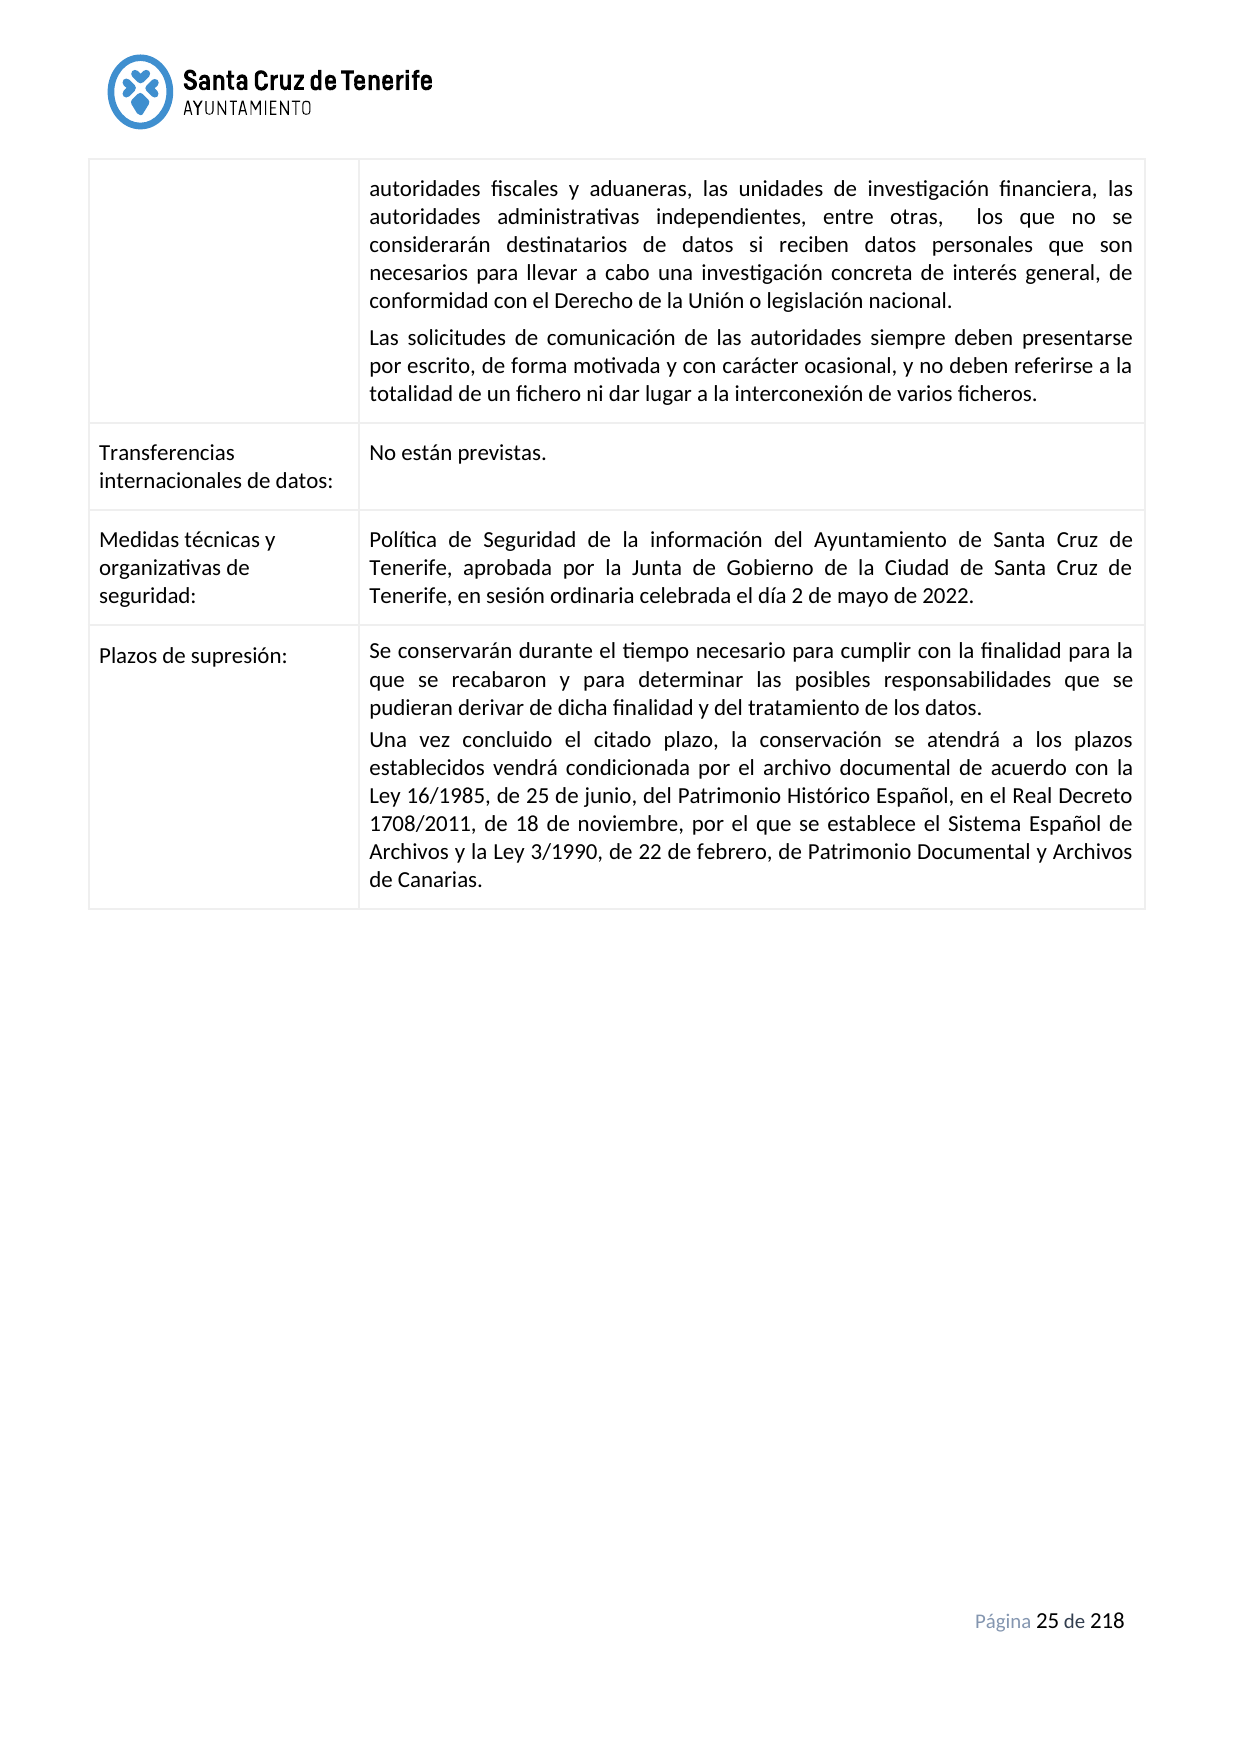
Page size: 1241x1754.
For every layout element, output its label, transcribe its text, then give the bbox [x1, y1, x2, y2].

table_cell Política de Seguridad de la información del Ayuntamiento de Santa Cruz de Tenerife, aprobada por la Junta de Gobierno de la Ciudad de Santa Cruz de Tenerife, en sesión ordinaria celebrada el día 2 de mayo de 2022. [360, 511, 1144, 624]
table_cell [90, 160, 358, 422]
table_cell Se conservarán durante el tiempo necesario para cumplir con la finalidad para la que se recabaron y para determinar las posibles responsabilidades que se pudieran derivar de dicha finalidad y del tratamiento de los datos. Una vez concluido el citado plazo, la conservación se atendrá a los plazos establecidos vendrá condicionada por el archivo documental de acuerdo con la Ley 16/1985, de 25 de junio, del Patrimonio Histórico Español, en el Real Decreto 1708/2011, de 18 de noviembre, por el que se establece el Sistema Español de Archivos y la Ley 3/1990, de 22 de febrero, de Patrimonio Documental y Archivos de Canarias. [360, 626, 1144, 908]
table_cell Plazos de supresión: [90, 626, 358, 908]
table_cell Medidas técnicas y organizativas de seguridad: [90, 511, 358, 624]
table_cell No están previstas. [360, 424, 1144, 509]
table_cell autoridades fiscales y aduaneras, las unidades de investigación financiera, las autoridades administrativas independientes, entre otras, los que no se considerarán destinatarios de datos si reciben datos personales que son necesarios para llevar a cabo una investigación concreta de interés general, de conformidad con el Derecho de la Unión o legislación nacional. Las solicitudes de comunicación de las autoridades siempre deben presentarse por escrito, de forma motivada y con carácter ocasional, y no deben referirse a la totalidad de un fichero ni dar lugar a la interconexión de varios ficheros. [360, 160, 1144, 422]
table_cell Transferencias internacionales de datos: [90, 424, 358, 509]
